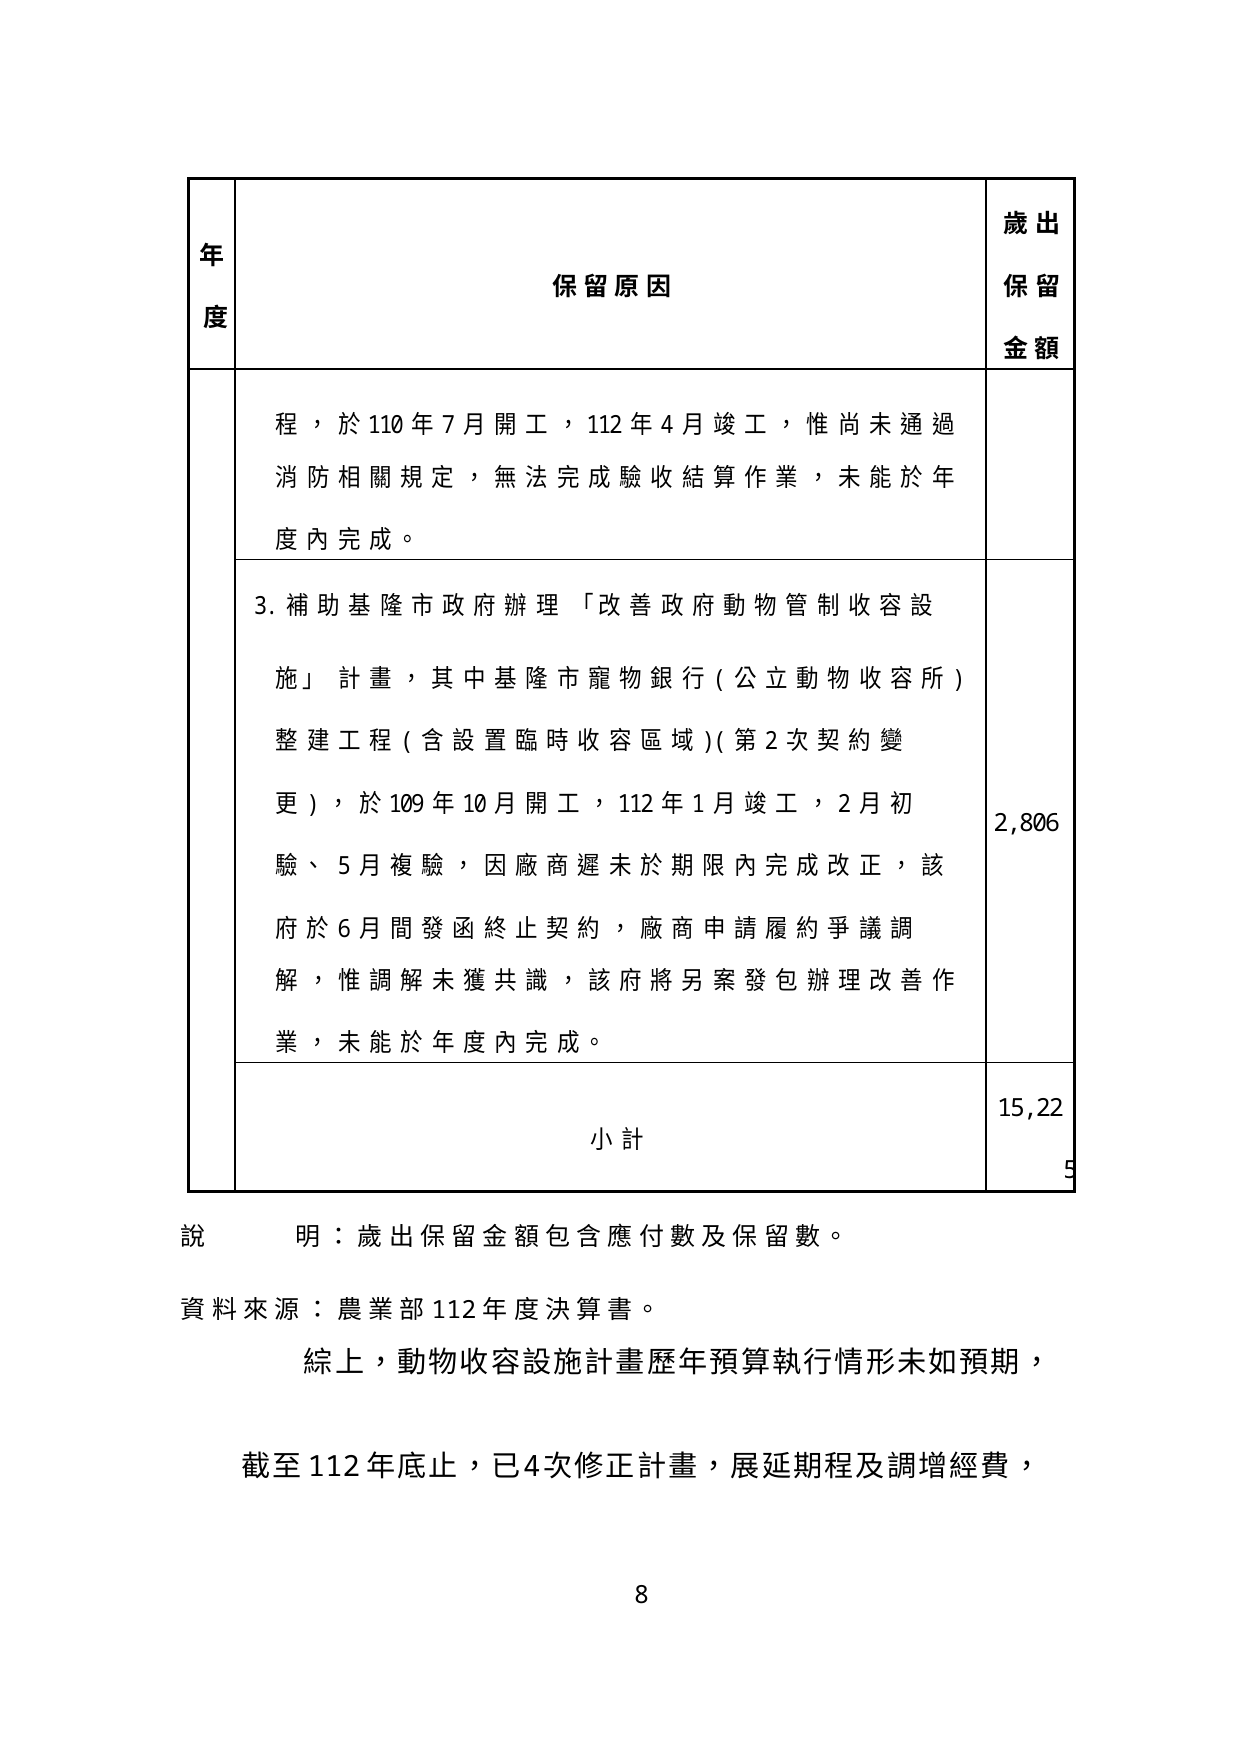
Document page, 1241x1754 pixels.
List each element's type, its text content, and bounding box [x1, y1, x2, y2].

table_cell 小計 [236, 1063, 985, 1190]
table_cell [190, 370, 234, 1190]
table_cell 2,806 [987, 560, 1073, 1062]
table_cell 3.補助基隆市政府辦理「改善政府動物管制收容設施」計畫，其中基隆市寵物銀行(公立動物收容所)整建工程(含設置臨時收容區域)(第2次契約變更)，於109年10月開工，112年1月竣工，2月初驗、5月複驗，因廠商遲未於期限內完成改正，該府於6月間發函終止契約，廠商申請履約爭議調解，惟調解未獲共識，該府將另案發包辦理改善作業，未能於年度內完成。 [236, 560, 985, 1062]
text 資料來源：農業部112年度決算書。 [177, 1255, 1078, 1318]
table_cell 程，於110年7月開工，112年4月竣工，惟尚未通過消防相關規定，無法完成驗收結算作業，未能於年度內完成。 [236, 370, 985, 558]
table_header 年度 [190, 180, 234, 368]
text 綜上，動物收容設施計畫歷年預算執行情形未如預期，截至112年底止，已4次修正計畫，展延期程及調增經費， [236, 1318, 1063, 1505]
table_cell 12,184 [987, 370, 1073, 558]
table_header 歲出保留金額 [987, 180, 1073, 368]
table_header 保留原因 [236, 180, 985, 368]
table_cell 15,225 [987, 1063, 1073, 1190]
text 說 明：歲出保留金額包含應付數及保留數。 [177, 1193, 1078, 1255]
